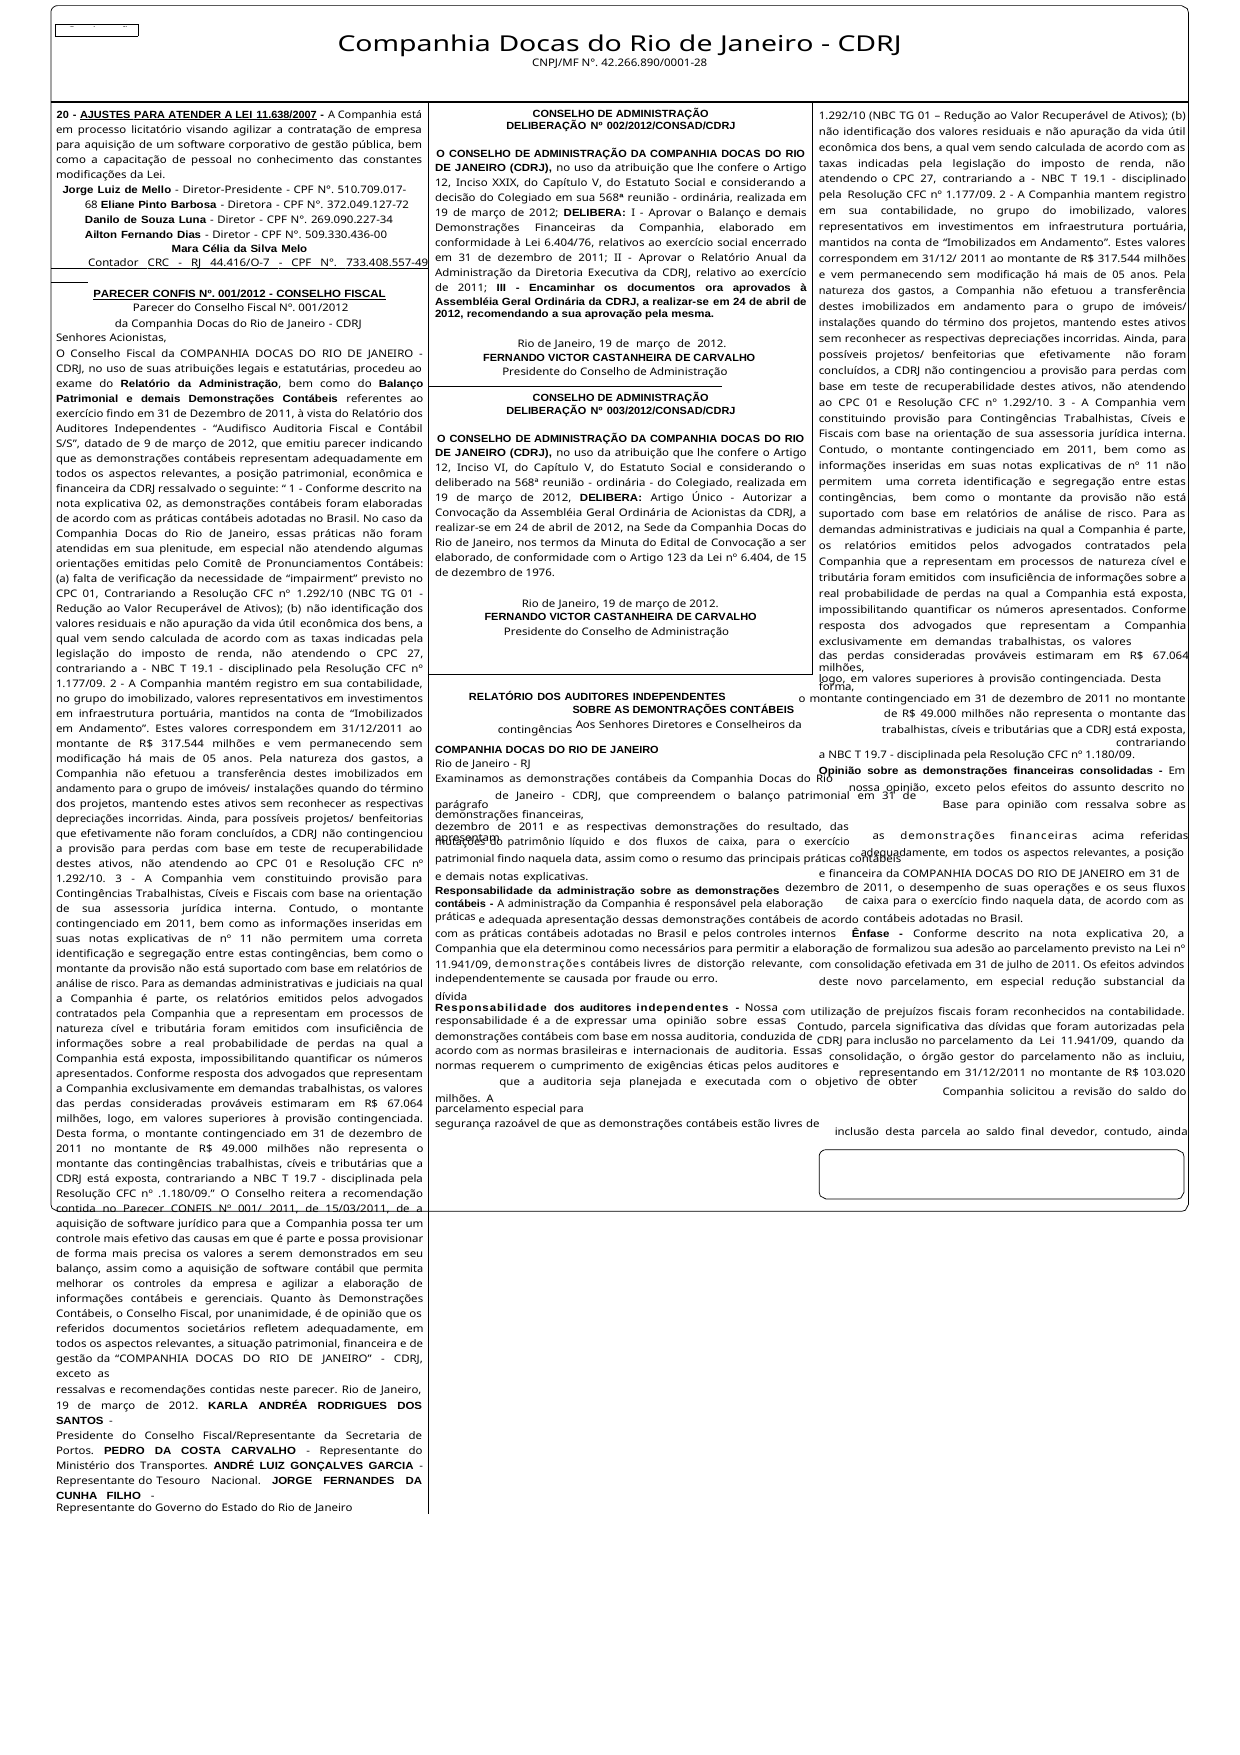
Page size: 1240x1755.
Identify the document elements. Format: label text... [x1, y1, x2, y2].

table_header 20 - AJUSTES PARA ATENDER A LEI 11.638/2007 - A Companhia está em processo licitatório visando agilizar a contratação de empresa para aquisição de um software corporativo de gestão pública, bem como a capacitação de pessoal no conhecimento das constantes modificações da Lei. Jorge Luiz de Mello - Diretor-Presidente - CPF N°. 510.709.017-68 Eliane Pinto Barbosa - Diretora - CPF N°. 372.049.127-72 Danilo de Souza Luna - Diretor - CPF N°. 269.090.227-34 Ailton Fernando Dias - Diretor - CPF N°. 509.330.436-00 Mara Célia da Silva Melo Contador CRC - RJ 44.416/O-7 - CPF N°. 733.408.557-49 PARECER CONFIS Nº. 001/2012 - CONSELHO FISCAL Parecer do Conselho Fiscal Nº. 001/2012 da Companhia Docas do Rio de Janeiro - CDRJ Senhores Acionistas, O Conselho Fiscal da COMPANHIA DOCAS DO RIO DE JANEIRO - CDRJ, no uso de suas atribuições legais e estatutárias, procedeu ao exame do Relatório da Administração, bem como do Balanço Patrimonial e demais Demonstrações Contábeis referentes ao exercício findo em 31 de Dezembro de 2011, à vista do Relatório dos Auditores Independentes - “Audifisco Auditoria Fiscal e Contábil S/S”, datado de 9 de março de 2012, que emitiu parecer indicando que as demonstrações contábeis representam adequadamente em todos os aspectos relevantes, a posição patrimonial, econômica e financeira da CDRJ ressalvado o seguinte: “ 1 - Conforme descrito na nota explicativa 02, as demonstrações contábeis foram elaboradas de acordo com as práticas contábeis adotadas no Brasil. No caso da Companhia Docas do Rio de Janeiro, essas práticas não foram atendidas em sua plenitude, em especial não atendendo algumas orientações emitidas pelo Comitê de Pronunciamentos Contábeis: (a) falta de verificação da necessidade de “impairment” previsto no CPC 01, Contrariando a Resolução CFC nº 1.292/10 (NBC TG 01 - Redução ao Valor Recuperável de Ativos); (b) não identificação dos valores residuais e não apuração da vida útil econômica dos bens, a qual vem sendo calculada de acordo com as taxas indicadas pela legislação do imposto de renda, não atendendo o CPC 27, contrariando a - NBC T 19.1 - disciplinado pela Resolução CFC nº 1.177/09. 2 - A Companhia mantém registro em sua contabilidade, no grupo do imobilizado, valores representativos em investimentos em infraestrutura portuária, mantidos na conta de “Imobilizados em Andamento”. Estes valores correspondem em 31/12/2011 ao montante de R$ 317.544 milhões e vem permanecendo sem modificação há mais de 05 anos. Pela natureza dos gastos, a Companhia não efetuou a transferência destes imobilizados em andamento para o grupo de imóveis/ instalações quando do término dos projetos, mantendo estes ativos sem reconhecer as respectivas depreciações incorridas. Ainda, para possíveis projetos/ benfeitorias que efetivamente não foram concluídos, a CDRJ não contingenciou a provisão para perdas com base em teste de recuperabilidade destes ativos, não atendendo ao CPC 01 e Resolução CFC nº 1.292/10. 3 - A Companhia vem constituindo provisão para Contingências Trabalhistas, Cíveis e Fiscais com base na orientação de sua assessoria jurídica interna. Contudo, o montante contingenciado em 2011, bem como as informações inseridas em suas notas explicativas de nº 11 não permitem uma correta identificação e segregação entre estas contingências, bem como o montante da provisão não está suportado com base em relatórios de análise de risco. Para as demandas administrativas e judiciais na qual a Companhia é parte, os relatórios emitidos pelos advogados contratados pela Companhia que a representam em processos de natureza cível e tributária foram emitidos com insuficiência de informações sobre a real probabilidade de perdas na qual a Companhia está exposta, impossibilitando quantificar os números apresentados. Conforme resposta dos advogados que representam a Companhia exclusivamente em demandas trabalhistas, os valores das perdas consideradas prováveis estimaram em R$ 67.064 milhões, logo, em valores superiores à provisão contingenciada. Desta forma, o montante contingenciado em 31 de dezembro de 2011 no montante de R$ 49.000 milhões não representa o montante das contingências trabalhistas, cíveis e tributárias que a CDRJ está exposta, contrariando a NBC T 19.7 - disciplinada pela Resolução CFC nº .1.180/09.” O Conselho reitera a recomendação contida no Parecer CONFIS Nº 001/ 2011, de 15/03/2011, de a aquisição de software jurídico para que a Companhia possa ter um controle mais efetivo das causas em que é parte e possa provisionar de forma mais precisa os valores a serem demonstrados em seu balanço, assim como a aquisição de software contábil que permita melhorar os controles da empresa e agilizar a elaboração de informações contábeis e gerenciais. Quanto às Demonstrações Contábeis, o Conselho Fiscal, por unanimidade, é de opinião que os referidos documentos societários refletem adequadamente, em todos os aspectos relevantes, a situação patrimonial, financeira e de gestão da “COMPANHIA DOCAS DO RIO DE JANEIRO” - CDRJ, exceto as ressalvas e recomendações contidas neste parecer. Rio de Janeiro, 19 de março de 2012. KARLA ANDRÉA RODRIGUES DOS SANTOS - Presidente do Conselho Fiscal/Representante da Secretaria de Portos. PEDRO DA COSTA CARVALHO - Representante do Ministério dos Transportes. ANDRÉ LUIZ GONÇALVES GARCIA - Representante do Tesouro Nacional. JORGE FERNANDES DA CUNHA FILHO - Representante do Governo do Estado do Rio de Janeiro [52, 269, 428, 1210]
text CNPJ/MF N°. 42.266.890/0001-28 [284, 57, 955, 68]
table_cell logo, em valores superiores à provisão contingenciada. Desta forma, RELATÓRIO DOS AUDITORES INDEPENDENTES o montante contingenciado em 31 de dezembro de 2011 no montante SOBRE AS DEMONTRAÇÕES CONTÁBEIS de R$ 49.000 milhões não representa o montante das contingências Aos Senhores Diretores e Conselheiros da trabalhistas, cíveis e tributárias que a CDRJ está exposta, contrariando COMPANHIA DOCAS DO RIO DE JANEIRO a NBC T 19.7 - disciplinada pela Resolução CFC nº 1.180/09. Rio de Janeiro - RJ Opinião sobre as demonstrações financeiras consolidadas - Em Examinamos as demonstrações contábeis da Companhia Docas do Rio nossa opinião, exceto pelos efeitos do assunto descrito no parágrafo de Janeiro - CDRJ, que compreendem o balanço patrimonial em 31 de Base para opinião com ressalva sobre as demonstrações financeiras, dezembro de 2011 e as respectivas demonstrações do resultado, das as demonstrações financeiras acima referidas apresentam mutações do patrimônio líquido e dos fluxos de caixa, para o exercício adequadamente, em todos os aspectos relevantes, a posição patrimonial findo naquela data, assim como o resumo das principais práticas contábeis e demais notas explicativas. e financeira da COMPANHIA DOCAS DO RIO DE JANEIRO em 31 de Responsabilidade da administração sobre as demonstrações dezembro de 2011, o desempenho de suas operações e os seus fluxos contábeis - A administração da Companhia é responsável pela elaboração de caixa para o exercício findo naquela data, de acordo com as práticas e adequada apresentação dessas demonstrações contábeis de acordo contábeis adotadas no Brasil. com as práticas contábeis adotadas no Brasil e pelos controles internos Ênfase - Conforme descrito na nota explicativa 20, a Companhia que ela determinou como necessários para permitir a elaboração de formalizou sua adesão ao parcelamento previsto na Lei nº 11.941/09, demonstrações contábeis livres de distorção relevante, com consolidação efetivada em 31 de julho de 2011. Os efeitos advindos independentemente se causada por fraude ou erro. deste novo parcelamento, em especial redução substancial da dívida Responsabilidade dos auditores independentes - Nossa com utilização de prejuízos fiscais foram reconhecidos na contabilidade. responsabilidade é a de expressar uma opinião sobre essas Contudo, parcela significativa das dívidas que foram autorizadas pela demonstrações contábeis com base em nossa auditoria, conduzida de CDRJ para inclusão no parcelamento da Lei 11.941/09, quando da acordo com as normas brasileiras e internacionais de auditoria. Essas consolidação, o órgão gestor do parcelamento não as incluiu, normas requerem o cumprimento de exigências éticas pelos auditores e representando em 31/12/2011 no montante de R$ 103.020 milhões. A que a auditoria seja planejada e executada com o objetivo de obter Companhia solicitou a revisão do saldo do parcelamento especial para segurança razoável de que as demonstrações contábeis estão livres de inclusão desta parcela ao saldo final devedor, contudo, ainda não distorção relevante. Uma auditoria envolve a execução de procedimentos reconhecendo os benefícios econômicos desta possível inclusão, isto selecionados para obtenção de evidência a respeito dos valores e divulgações apresentados nas demonstrações contábeis. Os porque a administração entende que o benefício acima realizar-se-á procedimentos selecionados dependem do julgamento do auditor, quando da confirmação da consolidação. Até a conclusão dos nossos incluindo a avaliação dos riscos de distorção relevante nas trabalhos o pedido de revisão do parcelamento ainda não havia sido demonstrações contábeis, independentemente se causada por fraude deferido pelas autoridades fiscais competentes. ou erro. Nessa avaliação de riscos, o auditor considera os controles Outros assuntos - Auditoria dos valores correspondentes ao internos relevantes para a elaboração e adequada apresentação das exercício anterior - Os valores correspondentes ao exercício findo demonstrações contábeis da companhia para planejar os procedimentos em 31 de dezembro de 2010, apresentados para fins de comparação, de auditoria que são apropriados nas circunstâncias, mas não para fins foram anteriormente auditados por outros auditores independentes que de expressar uma opinião sobre a eficácia desses controles internos da emitiram relatório datado em 15 de março de 2011, que conteve opinião companhia. Uma auditoria inclui, também, a avaliação da adequação com ressalva similar ao item 03 do nosso relatório, evidenciando que das práticas contábeis utilizadas e a razoabilidade das estimativas o reconhecimento de provisão para contingências pela CDRJ, no contábeis feitas pela administração, bem como a avaliação da passivo circulante no montante de R$ 45.000 milhões, fora efetuado apresentação das demonstrações contábeis tomadas em conjunto. também segundo avaliação da assessoria jurídica da CDRJ, sem Acreditamos que a evidência de auditoria obtida é suficiente e apropriada utilização de estimativa confiável dos valores das ações classificadas para fundamentar nossa opinião. como prováveis, impossibilitando emitir parecer conclusivo sobre as Base para opinião com ressalva sobre as demonstrações contábeis provisões para contingências passivas trabalhistas, cíveis e fiscais - 1 - Conforme descrito na nota explicativa 02, as demonstrações contábeis foram elaboradas de acordo com as práticas contábeis da entidade. adotadas no Brasil. No caso da Companhia Docas do Rio de Janeiro, São Paulo, 09 de março de 2012. essas práticas não foram atendidas em sua plenitude, em especial não Audifisco Auditoria Fiscal e Contábil S/S. - CRC 2SP002135/O-1 “S” RJ atendendo algumas orientações emitidas pelo Comitê de Vander Bittencourt Ribeiro Pronunciamentos Contábeis: (a) falta de verificação da necessidade de Contador CRC 1SP159913/O-3 - “S” RJ. “impairment” previsto no CPC 01, Contrariando a Resolução CFC nº [429, 1207, 1189, 1514]
subtitle Companhia Docas do Rio de Janeiro - CDRJ [284, 27, 955, 57]
table_header 1.292/10 (NBC TG 01 – Redução ao Valor Recuperável de Ativos); (b) não identificação dos valores residuais e não apuração da vida útil econômica dos bens, a qual vem sendo calculada de acordo com as taxas indicadas pela legislação do imposto de renda, não atendendo o CPC 27, contrariando a - NBC T 19.1 - disciplinado pela Resolução CFC nº 1.177/09. 2 - A Companhia mantem registro em sua contabilidade, no grupo do imobilizado, valores representativos em investimentos em infraestrutura portuária, mantidos na conta de “Imobilizados em Andamento”. Estes valores correspondem em 31/12/ 2011 ao montante de R$ 317.544 milhões e vem permanecendo sem modificação há mais de 05 anos. Pela natureza dos gastos, a Companhia não efetuou a transferência destes imobilizados em andamento para o grupo de imóveis/ instalações quando do término dos projetos, mantendo estes ativos sem reconhecer as respectivas depreciações incorridas. Ainda, para possíveis projetos/ benfeitorias que efetivamente não foram concluídos, a CDRJ não contingenciou a provisão para perdas com base em teste de recuperabilidade destes ativos, não atendendo ao CPC 01 e Resolução CFC nº 1.292/10. 3 - A Companhia vem constituindo provisão para Contingências Trabalhistas, Cíveis e Fiscais com base na orientação de sua assessoria jurídica interna. Contudo, o montante contingenciado em 2011, bem como as informações inseridas em suas notas explicativas de nº 11 não permitem uma correta identificação e segregação entre estas contingências, bem como o montante da provisão não está suportado com base em relatórios de análise de risco. Para as demandas administrativas e judiciais na qual a Companhia é parte, os relatórios emitidos pelos advogados contratados pela Companhia que a representam em processos de natureza cível e tributária foram emitidos com insuficiência de informações sobre a real probabilidade de perdas na qual a Companhia está exposta, impossibilitando quantificar os números apresentados. Conforme resposta dos advogados que representam a Companhia exclusivamente em demandas trabalhistas, os valores das perdas consideradas prováveis estimaram em R$ 67.064 milhões, [813, 103, 1188, 673]
table_cell logo, em valores superiores à provisão contingenciada. Desta forma, RELATÓRIO DOS AUDITORES INDEPENDENTES o montante contingenciado em 31 de dezembro de 2011 no montante SOBRE AS DEMONTRAÇÕES CONTÁBEIS de R$ 49.000 milhões não representa o montante das contingências Aos Senhores Diretores e Conselheiros da trabalhistas, cíveis e tributárias que a CDRJ está exposta, contrariando COMPANHIA DOCAS DO RIO DE JANEIRO a NBC T 19.7 - disciplinada pela Resolução CFC nº 1.180/09. Rio de Janeiro - RJ Opinião sobre as demonstrações financeiras consolidadas - Em Examinamos as demonstrações contábeis da Companhia Docas do Rio nossa opinião, exceto pelos efeitos do assunto descrito no parágrafo de Janeiro - CDRJ, que compreendem o balanço patrimonial em 31 de Base para opinião com ressalva sobre as demonstrações financeiras, dezembro de 2011 e as respectivas demonstrações do resultado, das as demonstrações financeiras acima referidas apresentam mutações do patrimônio líquido e dos fluxos de caixa, para o exercício adequadamente, em todos os aspectos relevantes, a posição patrimonial findo naquela data, assim como o resumo das principais práticas contábeis e demais notas explicativas. e financeira da COMPANHIA DOCAS DO RIO DE JANEIRO em 31 de Responsabilidade da administração sobre as demonstrações dezembro de 2011, o desempenho de suas operações e os seus fluxos contábeis - A administração da Companhia é responsável pela elaboração de caixa para o exercício findo naquela data, de acordo com as práticas e adequada apresentação dessas demonstrações contábeis de acordo contábeis adotadas no Brasil. com as práticas contábeis adotadas no Brasil e pelos controles internos Ênfase - Conforme descrito na nota explicativa 20, a Companhia que ela determinou como necessários para permitir a elaboração de formalizou sua adesão ao parcelamento previsto na Lei nº 11.941/09, demonstrações contábeis livres de distorção relevante, com consolidação efetivada em 31 de julho de 2011. Os efeitos advindos independentemente se causada por fraude ou erro. deste novo parcelamento, em especial redução substancial da dívida Responsabilidade dos auditores independentes - Nossa com utilização de prejuízos fiscais foram reconhecidos na contabilidade. responsabilidade é a de expressar uma opinião sobre essas Contudo, parcela significativa das dívidas que foram autorizadas pela demonstrações contábeis com base em nossa auditoria, conduzida de CDRJ para inclusão no parcelamento da Lei 11.941/09, quando da acordo com as normas brasileiras e internacionais de auditoria. Essas consolidação, o órgão gestor do parcelamento não as incluiu, normas requerem o cumprimento de exigências éticas pelos auditores e representando em 31/12/2011 no montante de R$ 103.020 milhões. A que a auditoria seja planejada e executada com o objetivo de obter Companhia solicitou a revisão do saldo do parcelamento especial para segurança razoável de que as demonstrações contábeis estão livres de inclusão desta parcela ao saldo final devedor, contudo, ainda não distorção relevante. Uma auditoria envolve a execução de procedimentos reconhecendo os benefícios econômicos desta possível inclusão, isto selecionados para obtenção de evidência a respeito dos valores e divulgações apresentados nas demonstrações contábeis. Os porque a administração entende que o benefício acima realizar-se-á procedimentos selecionados dependem do julgamento do auditor, quando da confirmação da consolidação. Até a conclusão dos nossos incluindo a avaliação dos riscos de distorção relevante nas trabalhos o pedido de revisão do parcelamento ainda não havia sido demonstrações contábeis, independentemente se causada por fraude deferido pelas autoridades fiscais competentes. ou erro. Nessa avaliação de riscos, o auditor considera os controles Outros assuntos - Auditoria dos valores correspondentes ao internos relevantes para a elaboração e adequada apresentação das exercício anterior - Os valores correspondentes ao exercício findo demonstrações contábeis da companhia para planejar os procedimentos em 31 de dezembro de 2010, apresentados para fins de comparação, de auditoria que são apropriados nas circunstâncias, mas não para fins foram anteriormente auditados por outros auditores independentes que de expressar uma opinião sobre a eficácia desses controles internos da emitiram relatório datado em 15 de março de 2011, que conteve opinião companhia. Uma auditoria inclui, também, a avaliação da adequação com ressalva similar ao item 03 do nosso relatório, evidenciando que das práticas contábeis utilizadas e a razoabilidade das estimativas o reconhecimento de provisão para contingências pela CDRJ, no contábeis feitas pela administração, bem como a avaliação da passivo circulante no montante de R$ 45.000 milhões, fora efetuado apresentação das demonstrações contábeis tomadas em conjunto. também segundo avaliação da assessoria jurídica da CDRJ, sem Acreditamos que a evidência de auditoria obtida é suficiente e apropriada utilização de estimativa confiável dos valores das ações classificadas para fundamentar nossa opinião. como prováveis, impossibilitando emitir parecer conclusivo sobre as Base para opinião com ressalva sobre as demonstrações contábeis provisões para contingências passivas trabalhistas, cíveis e fiscais - 1 - Conforme descrito na nota explicativa 02, as demonstrações contábeis foram elaboradas de acordo com as práticas contábeis da entidade. adotadas no Brasil. No caso da Companhia Docas do Rio de Janeiro, São Paulo, 09 de março de 2012. essas práticas não foram atendidas em sua plenitude, em especial não Audifisco Auditoria Fiscal e Contábil S/S. - CRC 2SP002135/O-1 “S” RJ atendendo algumas orientações emitidas pelo Comitê de Vander Bittencourt Ribeiro Pronunciamentos Contábeis: (a) falta de verificação da necessidade de Contador CRC 1SP159913/O-3 - “S” RJ. “impairment” previsto no CPC 01, Contrariando a Resolução CFC nº [429, 674, 1188, 1210]
table_header CONSELHO DE ADMINISTRAÇÃO DELIBERAÇÃO Nº 002/2012/CONSAD/CDRJ O CONSELHO DE ADMINISTRAÇÃO DA COMPANHIA DOCAS DO RIO DE JANEIRO (CDRJ), no uso da atribuição que lhe confere o Artigo 12, Inciso XXIX, do Capítulo V, do Estatuto Social e considerando a decisão do Colegiado em sua 568ª reunião - ordinária, realizada em 19 de março de 2012; DELIBERA: I - Aprovar o Balanço e demais Demonstrações Financeiras da Companhia, elaborado em conformidade à Lei 6.404/76, relativos ao exercício social encerrado em 31 de dezembro de 2011; II - Aprovar o Relatório Anual da Administração da Diretoria Executiva da CDRJ, relativo ao exercício de 2011; III - Encaminhar os documentos ora aprovados à Assembléia Geral Ordinária da CDRJ, a realizar-se em 24 de abril de 2012, recomendando a sua aprovação pela mesma. Rio de Janeiro, 19 de março de 2012. FERNANDO VICTOR CASTANHEIRA DE CARVALHO Presidente do Conselho de Administração CONSELHO DE ADMINISTRAÇÃO DELIBERAÇÃO Nº 003/2012/CONSAD/CDRJ O CONSELHO DE ADMINISTRAÇÃO DA COMPANHIA DOCAS DO RIO DE JANEIRO (CDRJ), no uso da atribuição que lhe confere o Artigo 12, Inciso VI, do Capítulo V, do Estatuto Social e considerando o deliberado na 568ª reunião - ordinária - do Colegiado, realizada em 19 de março de 2012, DELIBERA: Artigo Único - Autorizar a Convocação da Assembléia Geral Ordinária de Acionistas da CDRJ, a realizar-se em 24 de abril de 2012, na Sede da Companhia Docas do Rio de Janeiro, nos termos da Minuta do Edital de Convocação a ser elaborado, de conformidade com o Artigo 123 da Lei nº 6.404, de 15 de dezembro de 1976. Rio de Janeiro, 19 de março de 2012. FERNANDO VICTOR CASTANHEIRA DE CARVALHO Presidente do Conselho de Administração [429, 103, 812, 673]
table_header 20 - AJUSTES PARA ATENDER A LEI 11.638/2007 - A Companhia está em processo licitatório visando agilizar a contratação de empresa para aquisição de um software corporativo de gestão pública, bem como a capacitação de pessoal no conhecimento das constantes modificações da Lei. Jorge Luiz de Mello - Diretor-Presidente - CPF N°. 510.709.017-68 Eliane Pinto Barbosa - Diretora - CPF N°. 372.049.127-72 Danilo de Souza Luna - Diretor - CPF N°. 269.090.227-34 Ailton Fernando Dias - Diretor - CPF N°. 509.330.436-00 Mara Célia da Silva Melo Contador CRC - RJ 44.416/O-7 - CPF N°. 733.408.557-49 PARECER CONFIS Nº. 001/2012 - CONSELHO FISCAL Parecer do Conselho Fiscal Nº. 001/2012 da Companhia Docas do Rio de Janeiro - CDRJ Senhores Acionistas, O Conselho Fiscal da COMPANHIA DOCAS DO RIO DE JANEIRO - CDRJ, no uso de suas atribuições legais e estatutárias, procedeu ao exame do Relatório da Administração, bem como do Balanço Patrimonial e demais Demonstrações Contábeis referentes ao exercício findo em 31 de Dezembro de 2011, à vista do Relatório dos Auditores Independentes - “Audifisco Auditoria Fiscal e Contábil S/S”, datado de 9 de março de 2012, que emitiu parecer indicando que as demonstrações contábeis representam adequadamente em todos os aspectos relevantes, a posição patrimonial, econômica e financeira da CDRJ ressalvado o seguinte: “ 1 - Conforme descrito na nota explicativa 02, as demonstrações contábeis foram elaboradas de acordo com as práticas contábeis adotadas no Brasil. No caso da Companhia Docas do Rio de Janeiro, essas práticas não foram atendidas em sua plenitude, em especial não atendendo algumas orientações emitidas pelo Comitê de Pronunciamentos Contábeis: (a) falta de verificação da necessidade de “impairment” previsto no CPC 01, Contrariando a Resolução CFC nº 1.292/10 (NBC TG 01 - Redução ao Valor Recuperável de Ativos); (b) não identificação dos valores residuais e não apuração da vida útil econômica dos bens, a qual vem sendo calculada de acordo com as taxas indicadas pela legislação do imposto de renda, não atendendo o CPC 27, contrariando a - NBC T 19.1 - disciplinado pela Resolução CFC nº 1.177/09. 2 - A Companhia mantém registro em sua contabilidade, no grupo do imobilizado, valores representativos em investimentos em infraestrutura portuária, mantidos na conta de “Imobilizados em Andamento”. Estes valores correspondem em 31/12/2011 ao montante de R$ 317.544 milhões e vem permanecendo sem modificação há mais de 05 anos. Pela natureza dos gastos, a Companhia não efetuou a transferência destes imobilizados em andamento para o grupo de imóveis/ instalações quando do término dos projetos, mantendo estes ativos sem reconhecer as respectivas depreciações incorridas. Ainda, para possíveis projetos/ benfeitorias que efetivamente não foram concluídos, a CDRJ não contingenciou a provisão para perdas com base em teste de recuperabilidade destes ativos, não atendendo ao CPC 01 e Resolução CFC nº 1.292/10. 3 - A Companhia vem constituindo provisão para Contingências Trabalhistas, Cíveis e Fiscais com base na orientação de sua assessoria jurídica interna. Contudo, o montante contingenciado em 2011, bem como as informações inseridas em suas notas explicativas de nº 11 não permitem uma correta identificação e segregação entre estas contingências, bem como o montante da provisão não está suportado com base em relatórios de análise de risco. Para as demandas administrativas e judiciais na qual a Companhia é parte, os relatórios emitidos pelos advogados contratados pela Companhia que a representam em processos de natureza cível e tributária foram emitidos com insuficiência de informações sobre a real probabilidade de perdas na qual a Companhia está exposta, impossibilitando quantificar os números apresentados. Conforme resposta dos advogados que representam a Companhia exclusivamente em demandas trabalhistas, os valores das perdas consideradas prováveis estimaram em R$ 67.064 milhões, logo, em valores superiores à provisão contingenciada. Desta forma, o montante contingenciado em 31 de dezembro de 2011 no montante de R$ 49.000 milhões não representa o montante das contingências trabalhistas, cíveis e tributárias que a CDRJ está exposta, contrariando a NBC T 19.7 - disciplinada pela Resolução CFC nº .1.180/09.” O Conselho reitera a recomendação contida no Parecer CONFIS Nº 001/ 2011, de 15/03/2011, de a aquisição de software jurídico para que a Companhia possa ter um controle mais efetivo das causas em que é parte e possa provisionar de forma mais precisa os valores a serem demonstrados em seu balanço, assim como a aquisição de software contábil que permita melhorar os controles da empresa e agilizar a elaboração de informações contábeis e gerenciais. Quanto às Demonstrações Contábeis, o Conselho Fiscal, por unanimidade, é de opinião que os referidos documentos societários refletem adequadamente, em todos os aspectos relevantes, a situação patrimonial, financeira e de gestão da “COMPANHIA DOCAS DO RIO DE JANEIRO” - CDRJ, exceto as ressalvas e recomendações contidas neste parecer. Rio de Janeiro, 19 de março de 2012. KARLA ANDRÉA RODRIGUES DOS SANTOS - Presidente do Conselho Fiscal/Representante da Secretaria de Portos. PEDRO DA COSTA CARVALHO - Representante do Ministério dos Transportes. ANDRÉ LUIZ GONÇALVES GARCIA - Representante do Tesouro Nacional. JORGE FERNANDES DA CUNHA FILHO - Representante do Governo do Estado do Rio de Janeiro [51, 1209, 428, 1514]
